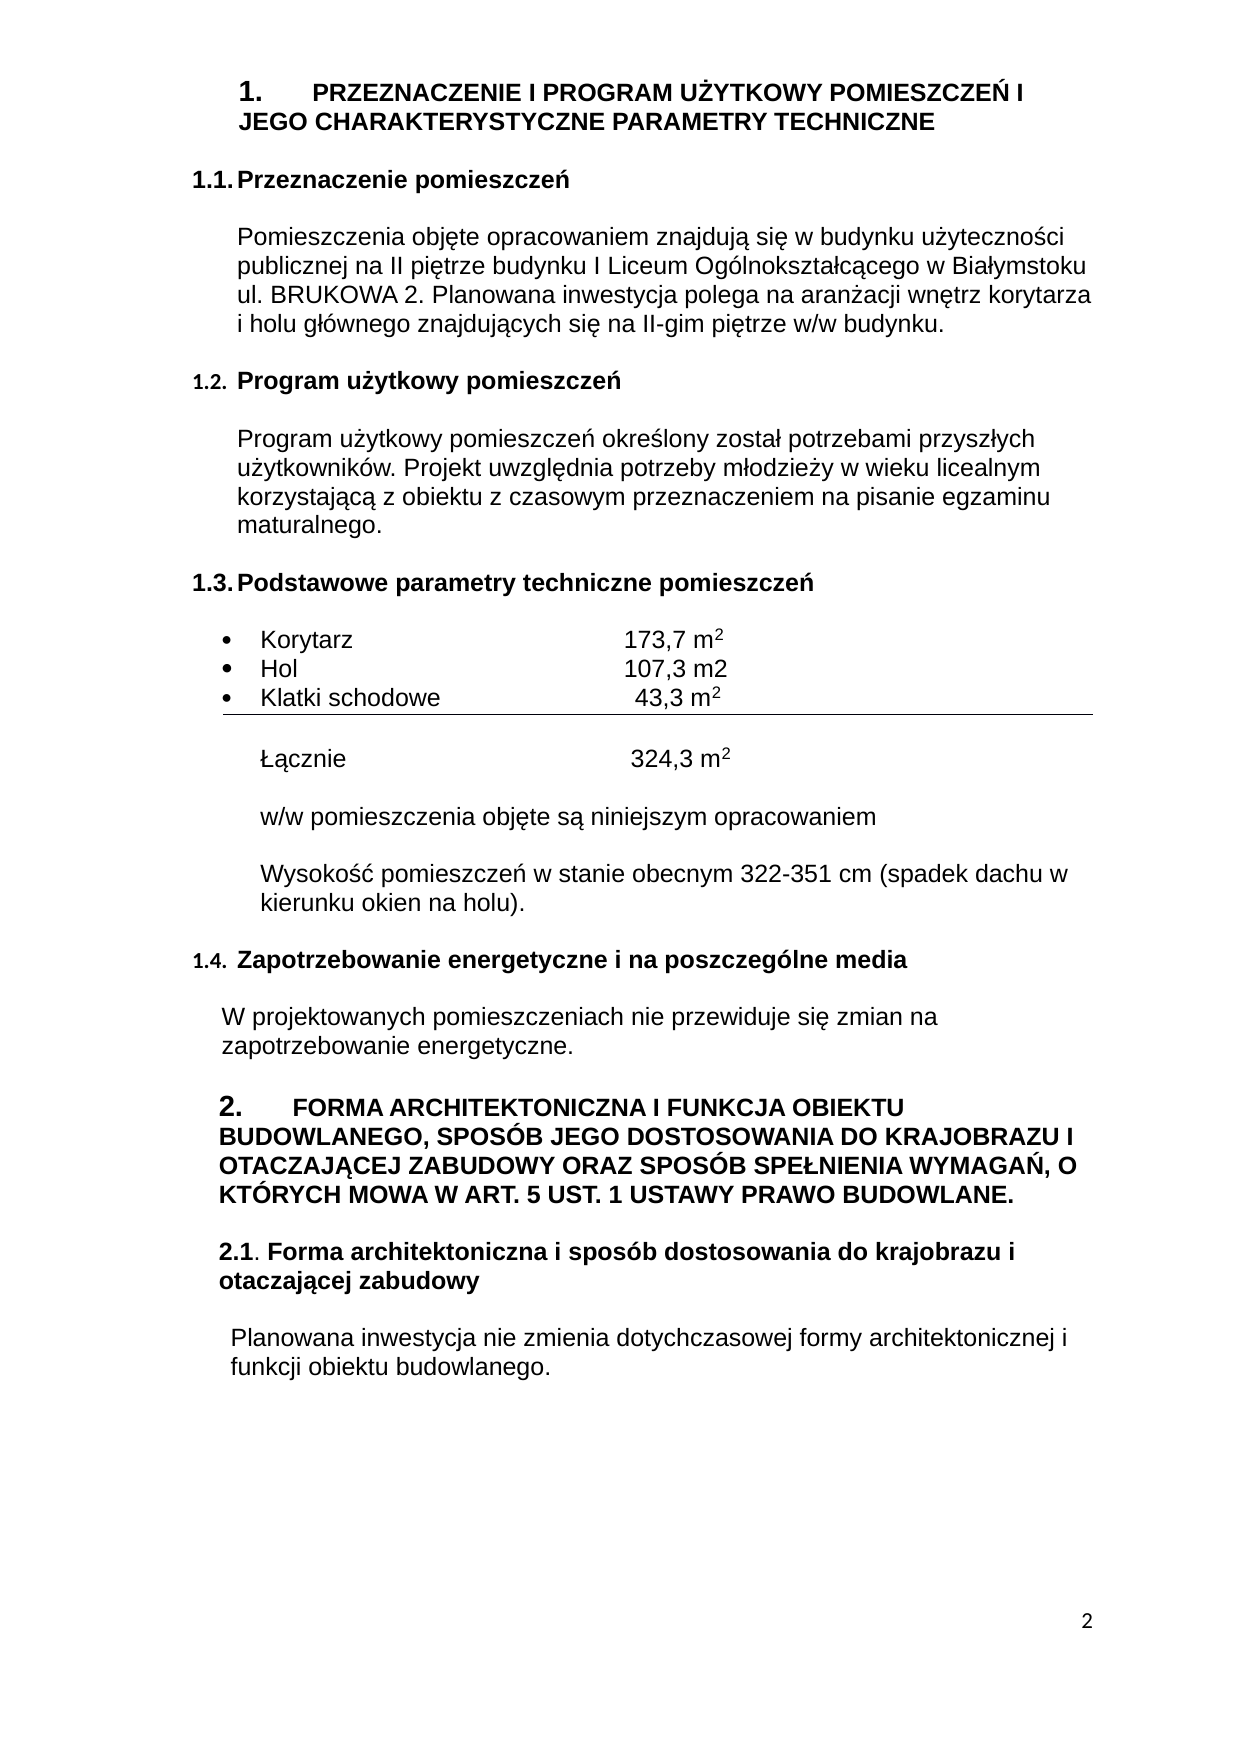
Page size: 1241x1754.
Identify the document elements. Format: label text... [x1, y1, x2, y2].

text Planowana inwestycja nie zmienia dotychczasowej formy architektonicznej i funkcji obiektu budowlanego. [230, 1323, 1093, 1381]
list Zapotrzebowanie energetyczne i na poszczególne media [192, 945, 1093, 1002]
list Podstawowe parametry techniczne pomieszczeń [192, 568, 1093, 625]
list PRZEZNACZENIE I PROGRAM UŻYTKOWY POMIESZCZEŃ I JEGO CHARAKTERYSTYCZNE PARAMETRY TECHNICZNE [238, 74, 1093, 136]
list Pomieszczenia objęte opracowaniem znajdują się w budynku użyteczności publicznej na II piętrze budynku I Liceum Ogólnokształcącego w Białymstoku ul. BRUKOWA 2. Planowana inwestycja polega na aranżacji wnętrz korytarza i holu głównego znajdujących się na II-gim piętrze w/w budynku. [237, 193, 1093, 337]
list Korytarz 173,7 m2 [223, 625, 1093, 654]
text 2.1. Forma architektoniczna i sposób dostosowania do krajobrazu i otaczającej zabudowy [218, 1237, 1093, 1295]
list Hol 107,3 m2 [223, 654, 1093, 683]
text W projektowanych pomieszczeniach nie przewiduje się zmian na zapotrzebowanie energetyczne. [221, 1002, 1093, 1060]
list Łącznie 324,3 m2 [260, 744, 1093, 773]
list w/w pomieszczenia objęte są niniejszym opracowaniem [260, 801, 1093, 830]
list Przeznaczenie pomieszczeń [192, 165, 1093, 193]
list Klatki schodowe 43,3 m2 [223, 683, 1093, 714]
list FORMA ARCHITEKTONICZNA I FUNKCJA OBIEKTU BUDOWLANEGO, SPOSÓB JEGO DOSTOSOWANIA DO KRAJOBRAZU I OTACZAJĄCEJ ZABUDOWY ORAZ SPOSÓB SPEŁNIENIA WYMAGAŃ, O KTÓRYCH MOWA W ART. 5 UST. 1 USTAWY PRAWO BUDOWLANE. [218, 1089, 1093, 1208]
list Wysokość pomieszczeń w stanie obecnym 322-351 cm (spadek dachu w kierunku okien na holu). [260, 859, 1093, 916]
list Program użytkowy pomieszczeń Program użytkowy pomieszczeń określony został potrzebami przyszłych użytkowników. Projekt uwzględnia potrzeby młodzieży w wieku licealnym korzystającą z obiektu z czasowym przeznaczeniem na pisanie egzaminu maturalnego. [192, 366, 1093, 539]
